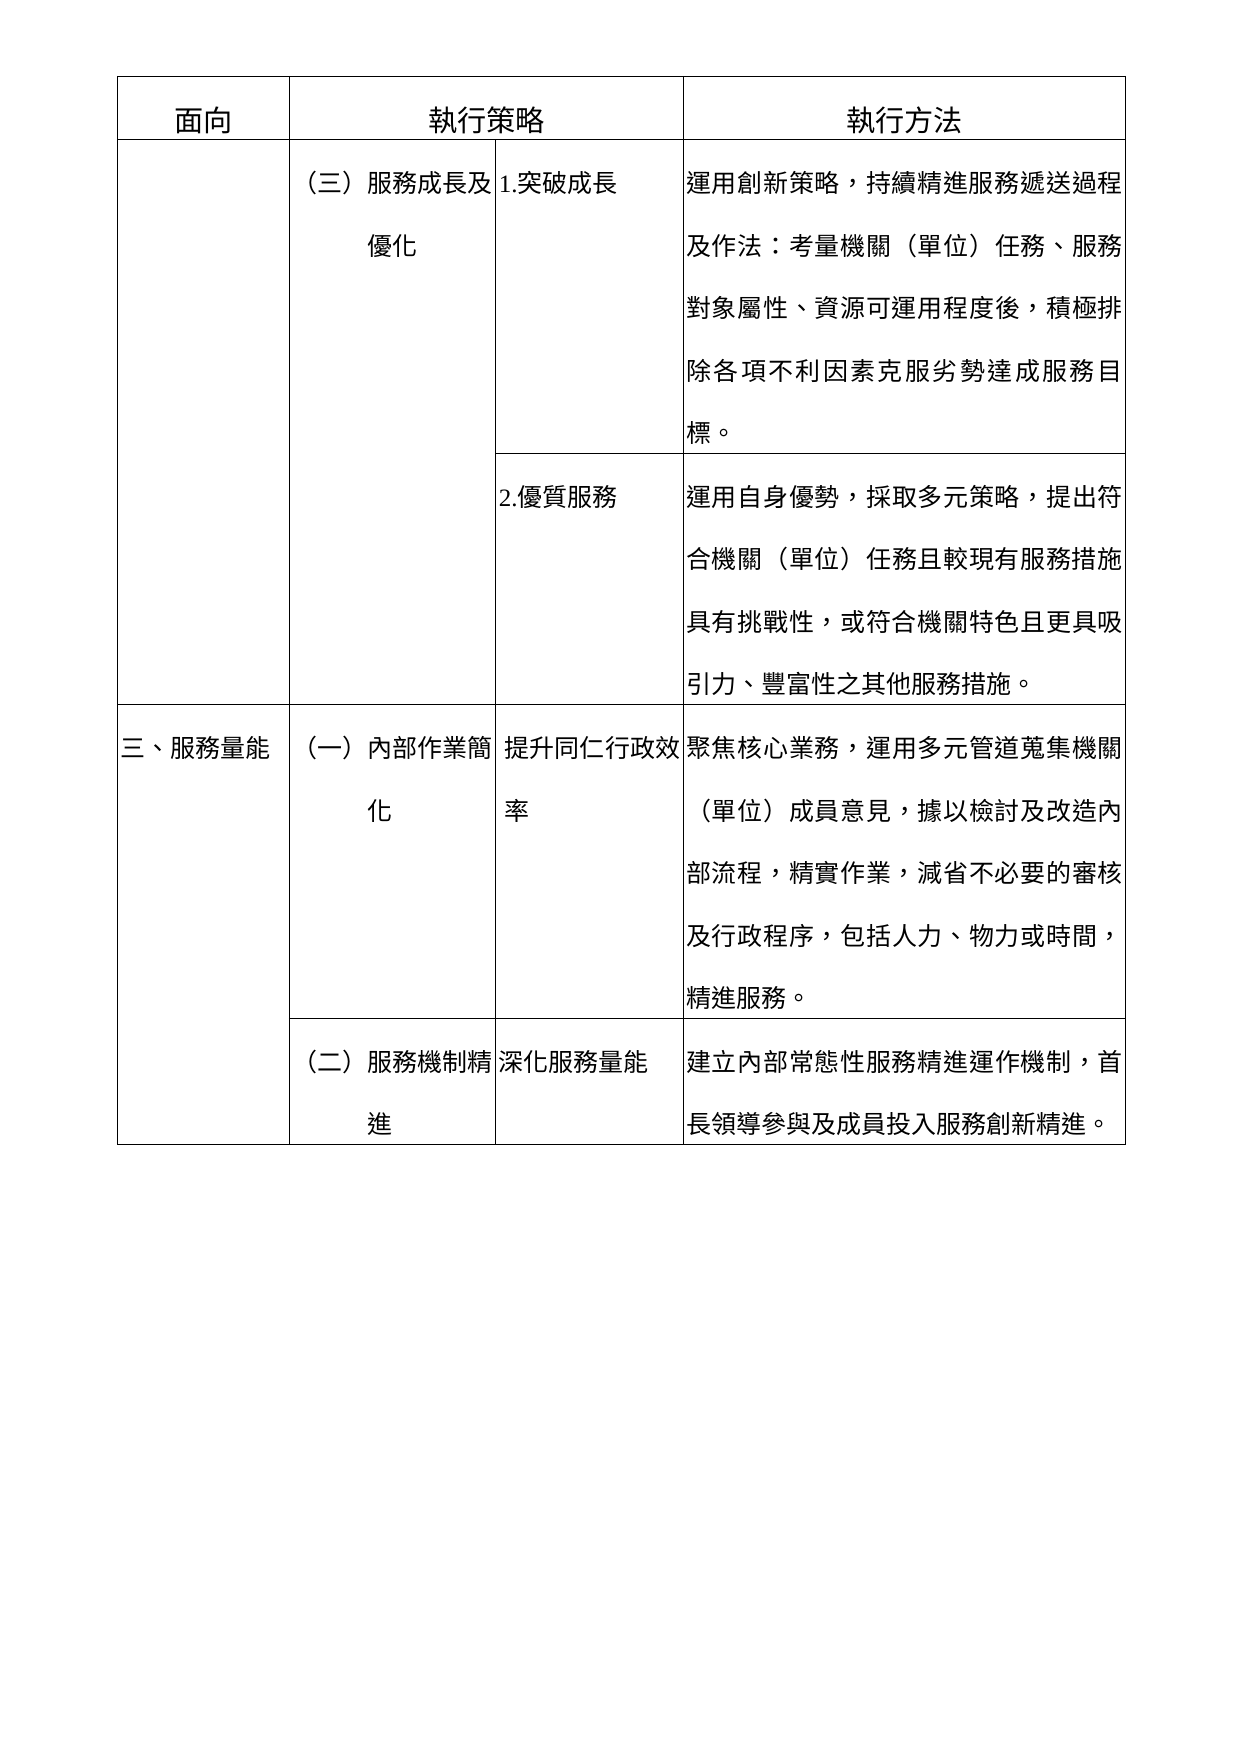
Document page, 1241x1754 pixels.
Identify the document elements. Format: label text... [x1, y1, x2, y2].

table_cell （三）服務成長及優化 [290, 140, 495, 704]
table_cell 運用創新策略，持續精進服務遞送過程及作法：考量機關（單位）任務、服務對象屬性、資源可運用程度後，積極排除各項不利因素克服劣勢達成服務目標。 [684, 140, 1125, 453]
table_cell 2.優質服務 [496, 454, 683, 704]
table_cell （一）內部作業簡化 [290, 705, 495, 1017]
table_cell 聚焦核心業務，運用多元管道蒐集機關（單位）成員意見，據以檢討及改造內部流程，精實作業，減省不必要的審核及行政程序，包括人力、物力或時間，精進服務。 [684, 705, 1125, 1017]
table_cell 提升同仁行政效率 [496, 705, 683, 1017]
table_cell 建立內部常態性服務精進運作機制，首長領導參與及成員投入服務創新精進。 [684, 1019, 1125, 1143]
table_cell （二）服務機制精進 [290, 1019, 495, 1143]
table_cell 三、服務量能 [118, 705, 289, 1143]
table_cell [118, 140, 289, 704]
table_header 執行策略 [290, 77, 683, 139]
table_cell 運用自身優勢，採取多元策略，提出符合機關（單位）任務且較現有服務措施具有挑戰性，或符合機關特色且更具吸引力、豐富性之其他服務措施。 [684, 454, 1125, 704]
table_cell 1.突破成長 [496, 140, 683, 453]
table_cell 深化服務量能 [496, 1019, 683, 1143]
table_header 執行方法 [684, 77, 1125, 139]
table_header 面向 [118, 77, 289, 139]
